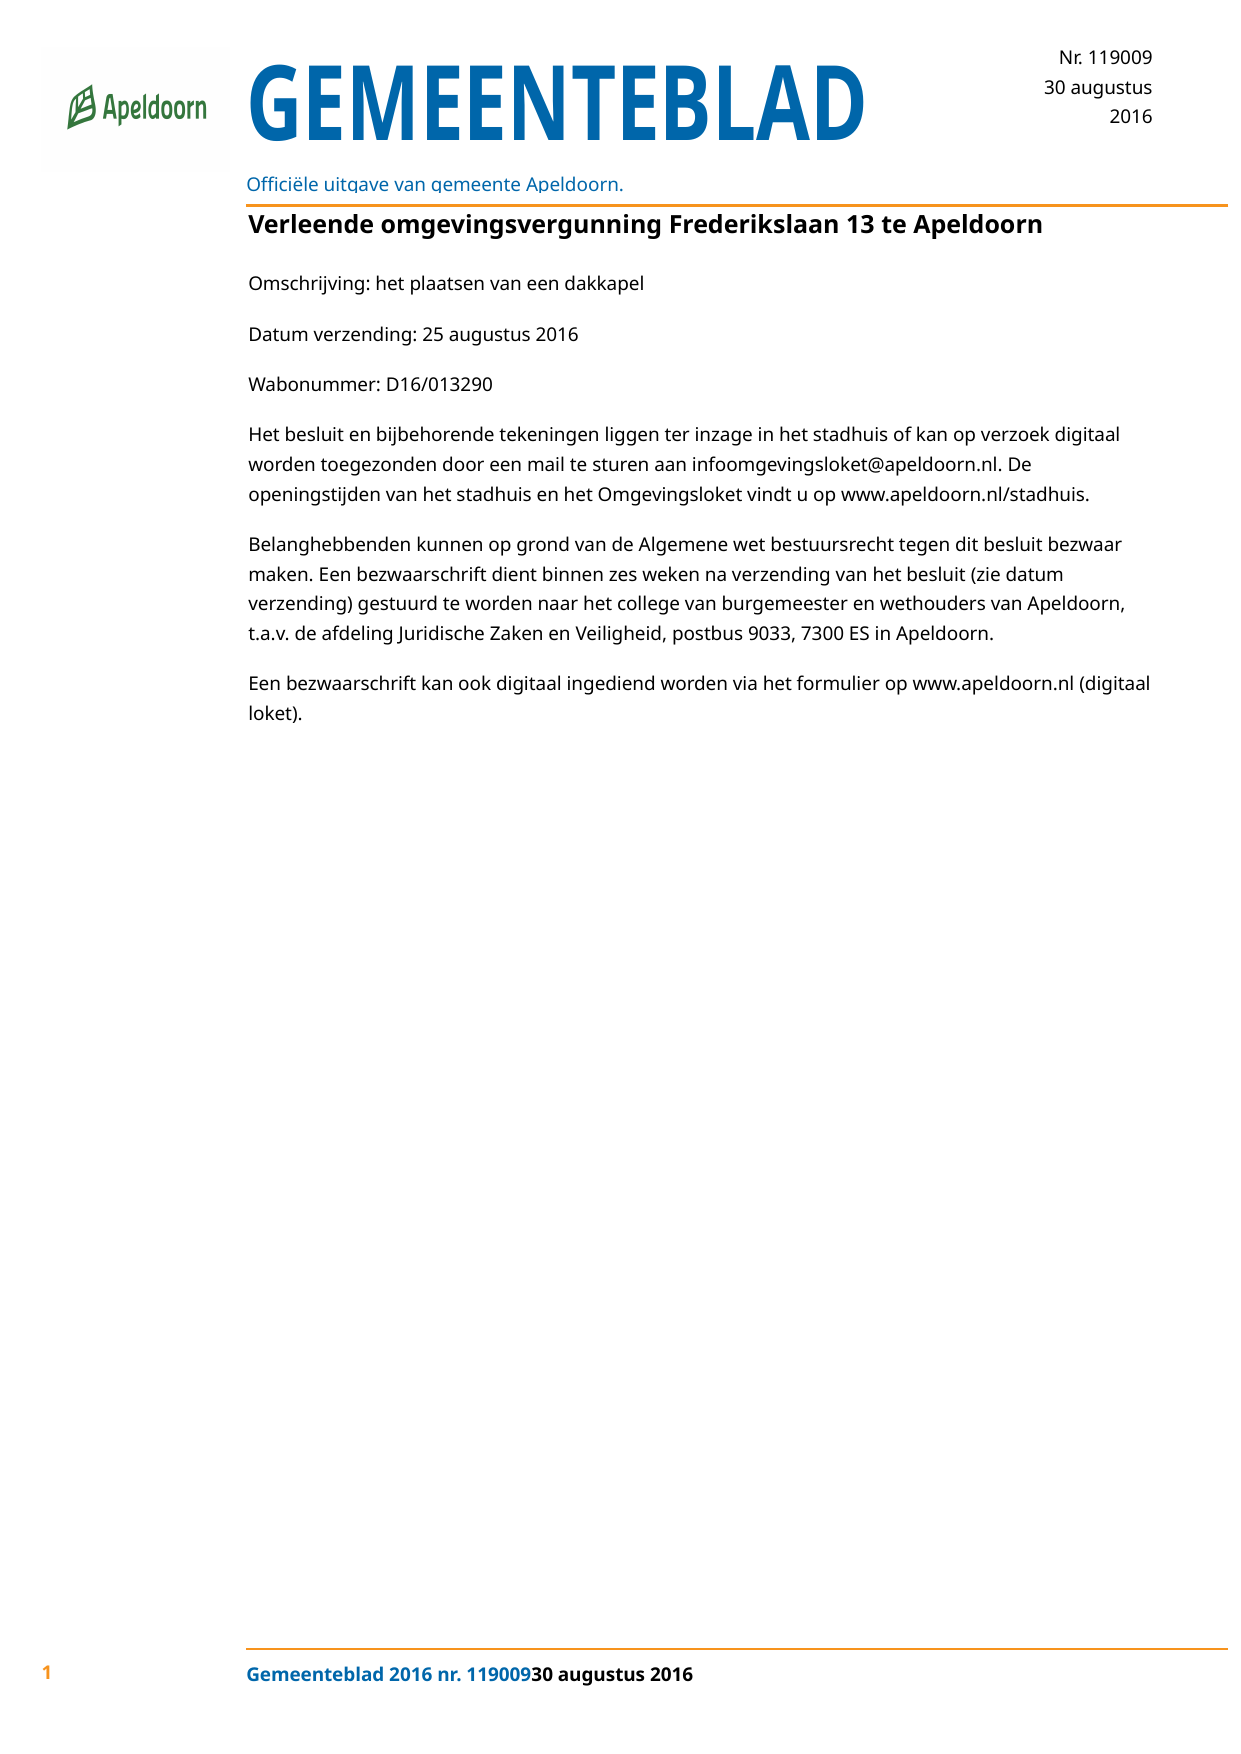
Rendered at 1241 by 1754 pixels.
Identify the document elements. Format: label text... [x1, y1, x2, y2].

text Omschrijving: het plaatsen van een dakkapel [248, 270, 1152, 296]
text Een bezwaarschrift kan ook digitaal ingediend worden via het formulier op www.apeldoorn.nl (digitaal loket). [248, 670, 1152, 726]
text Wabonummer: D16/013290 [248, 371, 1152, 397]
text Datum verzending: 25 augustus 2016 [248, 321, 1152, 346]
text Belanghebbenden kunnen op grond van de Algemene wet bestuursrecht tegen dit besluit bezwaar maken. Een bezwaarschrift dient binnen zes weken na verzending van het besluit (zie datum verzending) gestuurd te worden naar het college van burgemeester en wethouders van Apeldoorn, t.a.v. de afdeling Juridische Zaken en Veiligheid, postbus 9033, 7300 ES in Apeldoorn. [248, 531, 1152, 646]
picture [41, 47, 231, 172]
text Het besluit en bijbehorende tekeningen liggen ter inzage in het stadhuis of kan op verzoek digitaal worden toegezonden door een mail te sturen aan infoomgevingsloket@apeldoorn.nl. De openingstijden van het stadhuis en het Omgevingsloket vindt u op www.apeldoorn.nl/stadhuis. [248, 422, 1152, 506]
text Verleende omgevingsvergunning Frederikslaan 13 te Apeldoorn [248, 207, 1152, 241]
